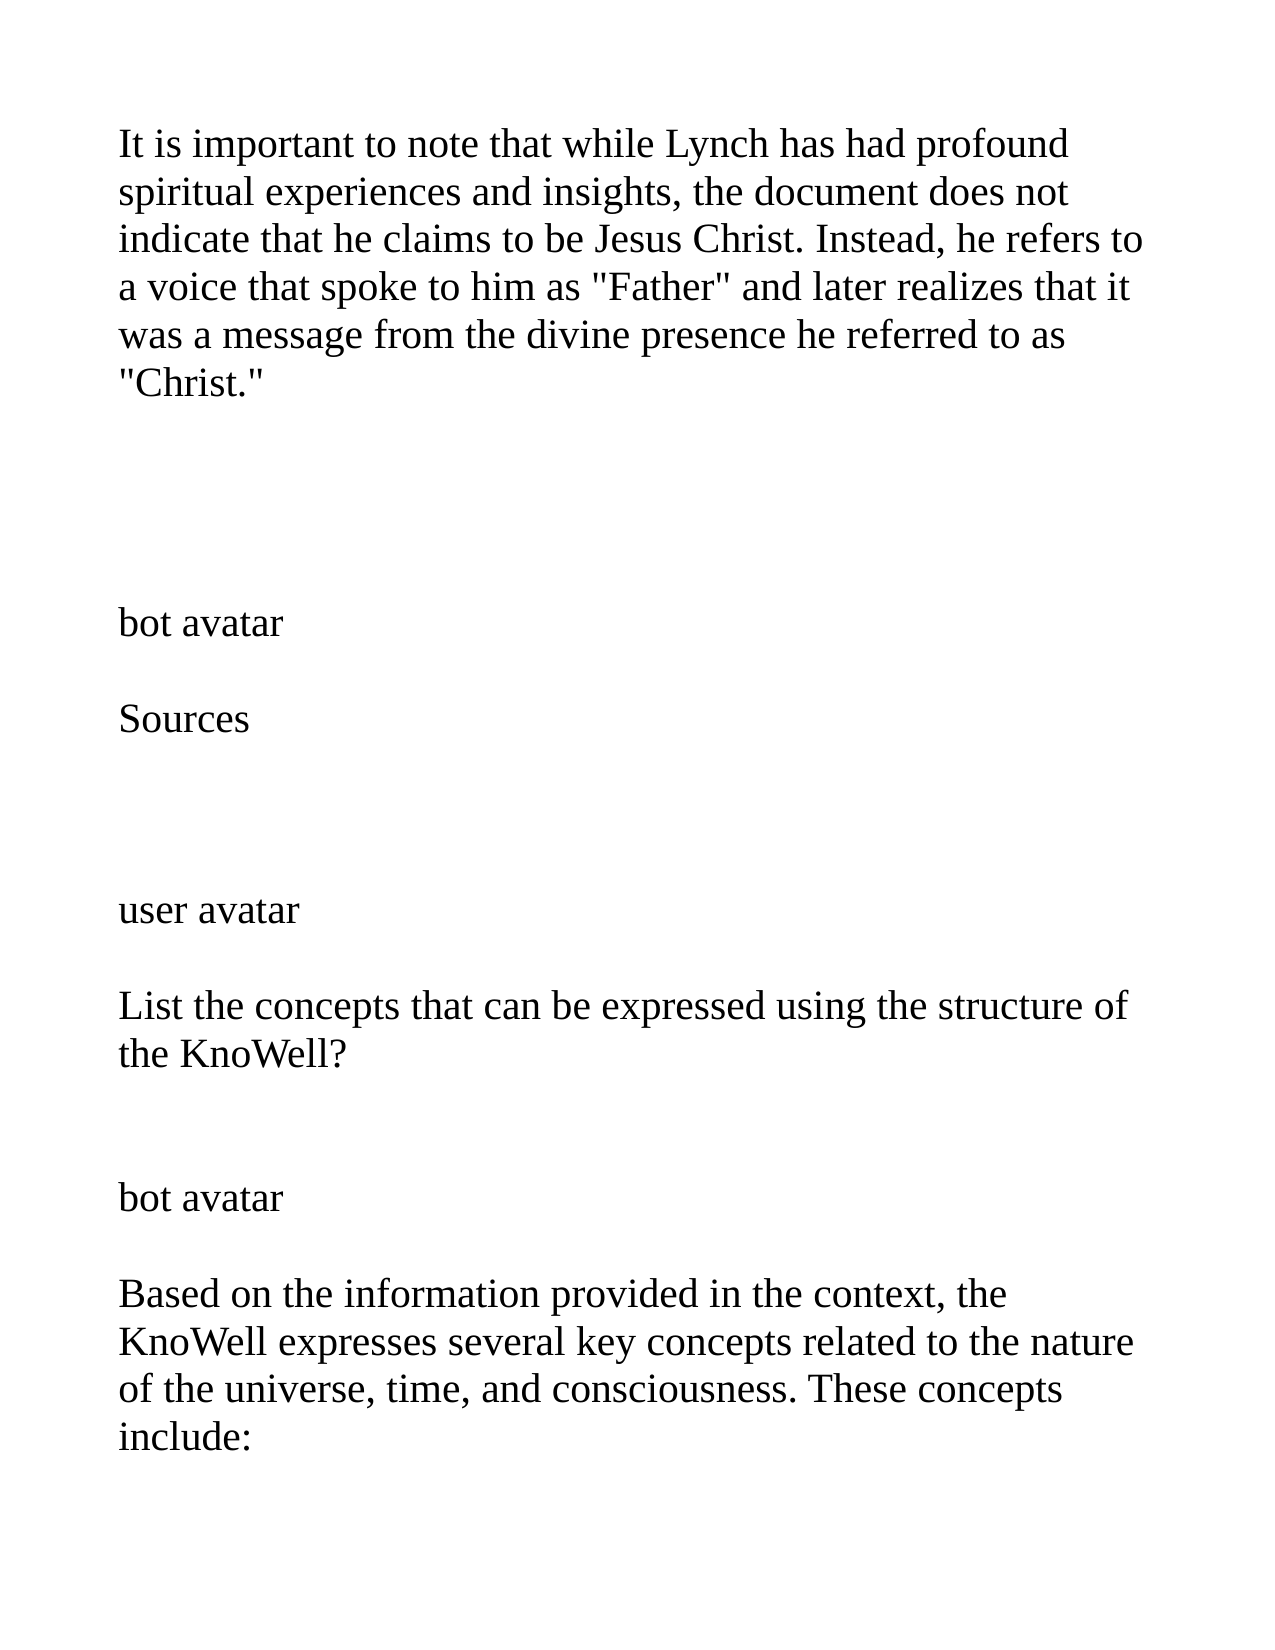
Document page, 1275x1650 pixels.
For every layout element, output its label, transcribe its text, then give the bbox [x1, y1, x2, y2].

text user avatar [118, 885, 1157, 933]
text Sources [118, 693, 1157, 741]
text bot avatar [118, 597, 1157, 645]
text List the concepts that can be expressed using the structure of the KnoWell? [118, 981, 1157, 1076]
text bot avatar [118, 1172, 1157, 1220]
text It is important to note that while Lynch has had profound spiritual experiences and insights, the document does not indicate that he claims to be Jesus Christ. Instead, he refers to a voice that spoke to him as "Father" and later realizes that it was a message from the divine presence he referred to as "Christ." [118, 118, 1157, 406]
text Based on the information provided in the context, the KnoWell expresses several key concepts related to the nature of the universe, time, and consciousness. These concepts include: [118, 1268, 1157, 1460]
